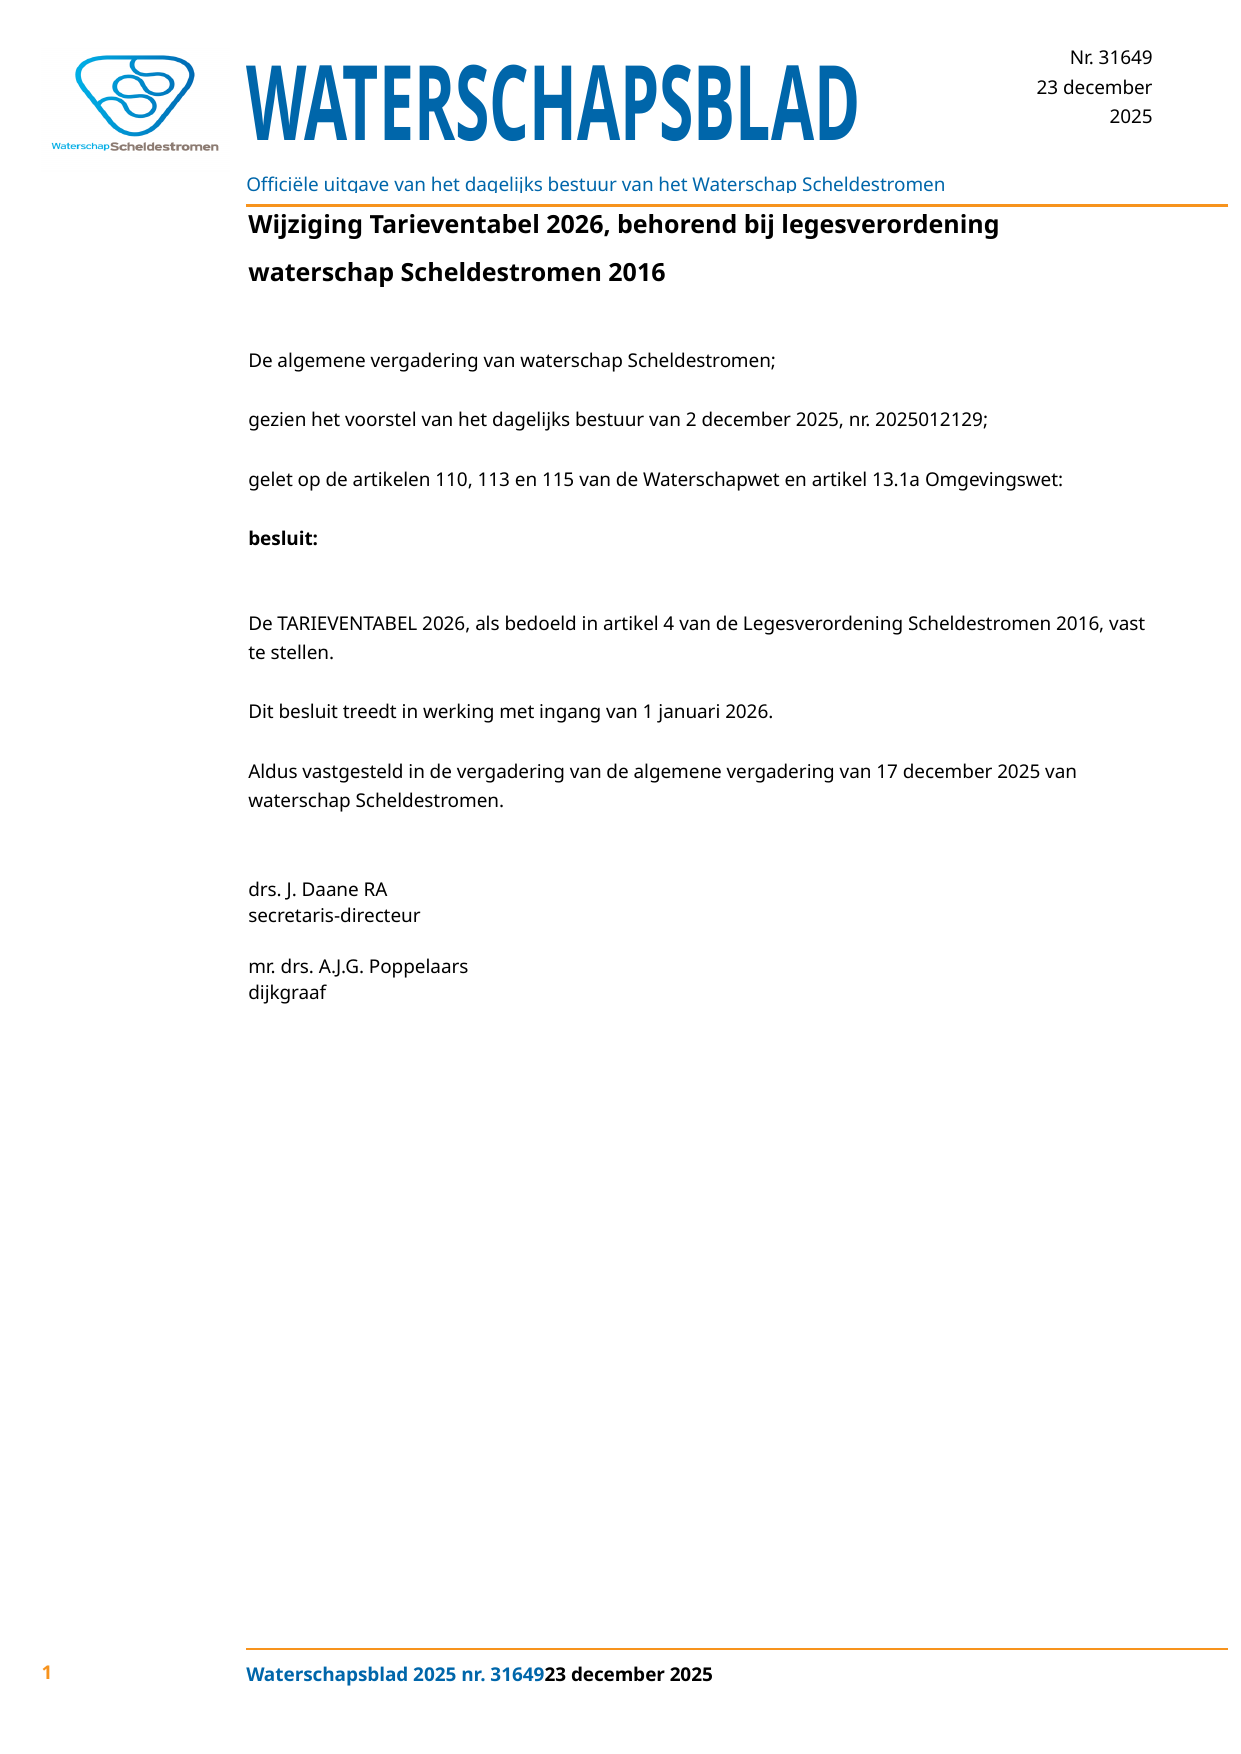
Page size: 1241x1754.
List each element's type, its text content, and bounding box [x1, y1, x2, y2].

text mr. drs. A.J.G. Poppelaars [248, 953, 1152, 979]
text drs. J. Daane RA [248, 876, 1152, 902]
text besluit: [248, 525, 1152, 551]
text Wijziging Tarieventabel 2026, behorend bij legesverordening waterschap Scheldestromen 2016 [248, 207, 1152, 288]
text dijkgraaf [248, 979, 1152, 1005]
text secretaris-directeur [248, 902, 1152, 928]
text Dit besluit treedt in werking met ingang van 1 januari 2026. [248, 699, 1152, 724]
text gelet op de artikelen 110, 113 en 115 van de Waterschapwet en artikel 13.1a Omgevingswet: [248, 466, 1152, 492]
text Aldus vastgesteld in de vergadering van de algemene vergadering van 17 december 2025 van waterschap Scheldestromen. [248, 758, 1152, 813]
text De TARIEVENTABEL 2026, als bedoeld in artikel 4 van de Legesverordening Scheldestromen 2016, vast te stellen. [248, 610, 1152, 665]
text De algemene vergadering van waterschap Scheldestromen; [248, 347, 1152, 373]
picture [41, 47, 231, 172]
text gezien het voorstel van het dagelijks bestuur van 2 december 2025, nr. 2025012129; [248, 407, 1152, 432]
